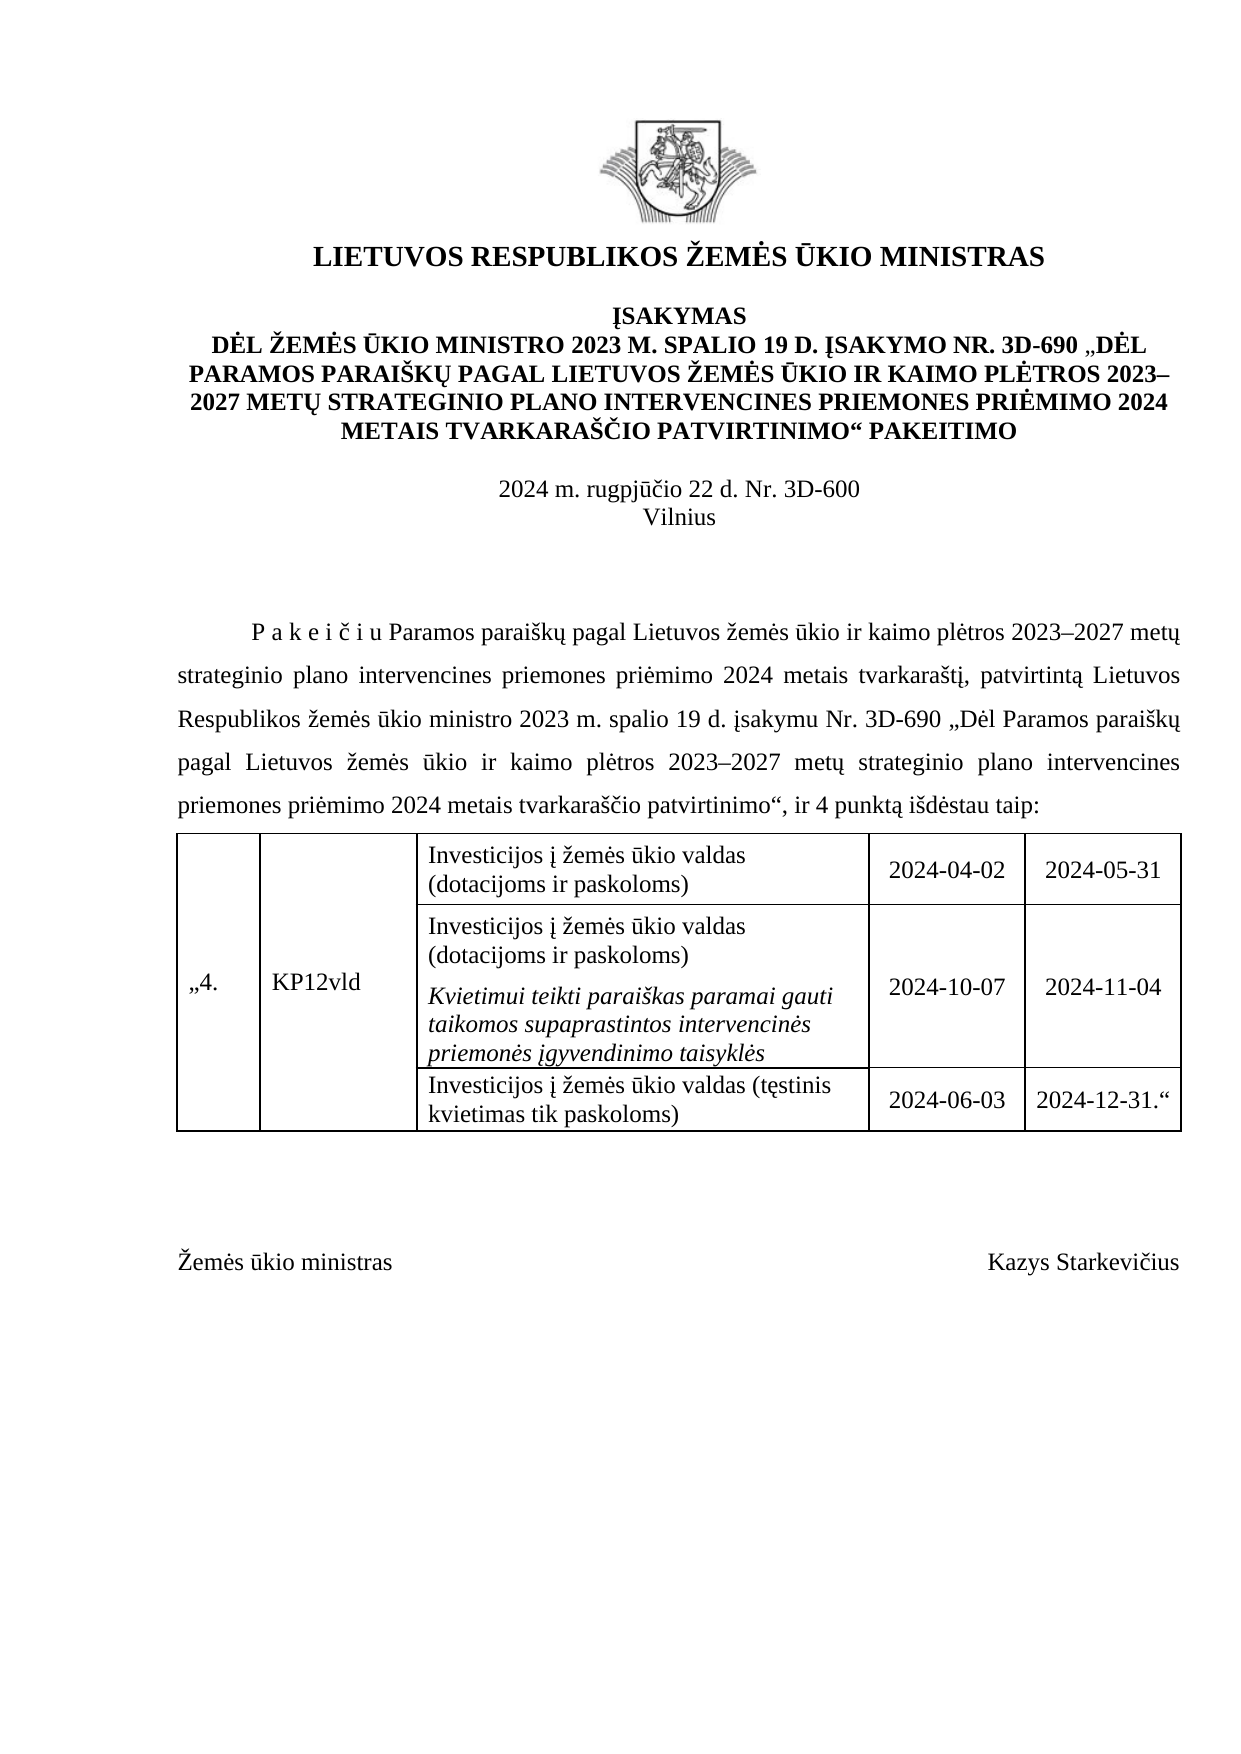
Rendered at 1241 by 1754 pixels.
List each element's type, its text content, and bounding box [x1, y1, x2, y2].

table_header 2024-05-31 [1026, 834, 1180, 904]
text ĮSAKYMAS [177, 301, 1181, 330]
table_cell 2024-11-04 [1026, 905, 1180, 1067]
table_cell 2024-10-07 [870, 905, 1024, 1067]
table_cell Investicijos į žemės ūkio valdas (dotacijoms ir paskoloms) Kvietimui teikti paraiškas paramai gauti taikomos supaprastintos intervencinės priemonės įgyvendinimo taisyklės [418, 905, 868, 1067]
text 2024 m. rugpjūčio 22 d. Nr. 3D-600 [177, 474, 1181, 502]
text LIETUVOS RESPUBLIKOS ŽEMĖS ŪKIO MINISTRAS [177, 239, 1181, 272]
table_header Investicijos į žemės ūkio valdas (dotacijoms ir paskoloms) [418, 834, 868, 904]
text Vilnius [177, 502, 1181, 531]
table_cell 2024-12-31.“ [1026, 1068, 1180, 1129]
table_header 2024-04-02 [870, 834, 1024, 904]
table_header KP12vld [261, 834, 416, 1129]
table_header „4. [178, 834, 259, 1129]
table_cell 2024-06-03 [870, 1068, 1024, 1129]
table_cell Investicijos į žemės ūkio valdas (tęstinis kvietimas tik paskoloms) [418, 1069, 868, 1129]
text P a k e i č i u Paramos paraiškų pagal Lietuvos žemės ūkio ir kaimo plėtros 2023–2027 metų strateginio plano intervencines priemones priėmimo 2024 metais tvarkaraštį, patvirtintą Lietuvos Respublikos žemės ūkio ministro 2023 m. spalio 19 d. įsakymu Nr. 3D-690 „Dėl Paramos paraiškų pagal Lietuvos žemės ūkio ir kaimo plėtros 2023–2027 metų strateginio plano intervencines priemones priėmimo 2024 metais tvarkaraščio patvirtinimo“, ir 4 punktą išdėstau taip: [177, 617, 1181, 819]
text Žemės ūkio ministras Kazys Starkevičius [177, 1247, 1181, 1275]
text DĖL ŽEMĖS ŪKIO MINISTRO 2023 M. SPALIO 19 D. ĮSAKYMO NR. 3D-690 „DĖL PARAMOS PARAIŠKŲ PAGAL LIETUVOS ŽEMĖS ŪKIO IR KAIMO PLĖTROS 2023–2027 METŲ STRATEGINIO PLANO INTERVENCINES PRIEMONES PRIĖMIMO 2024 METAIS TVARKARAŠČIO PATVIRTINIMO“ PAKEITIMO [177, 330, 1181, 445]
